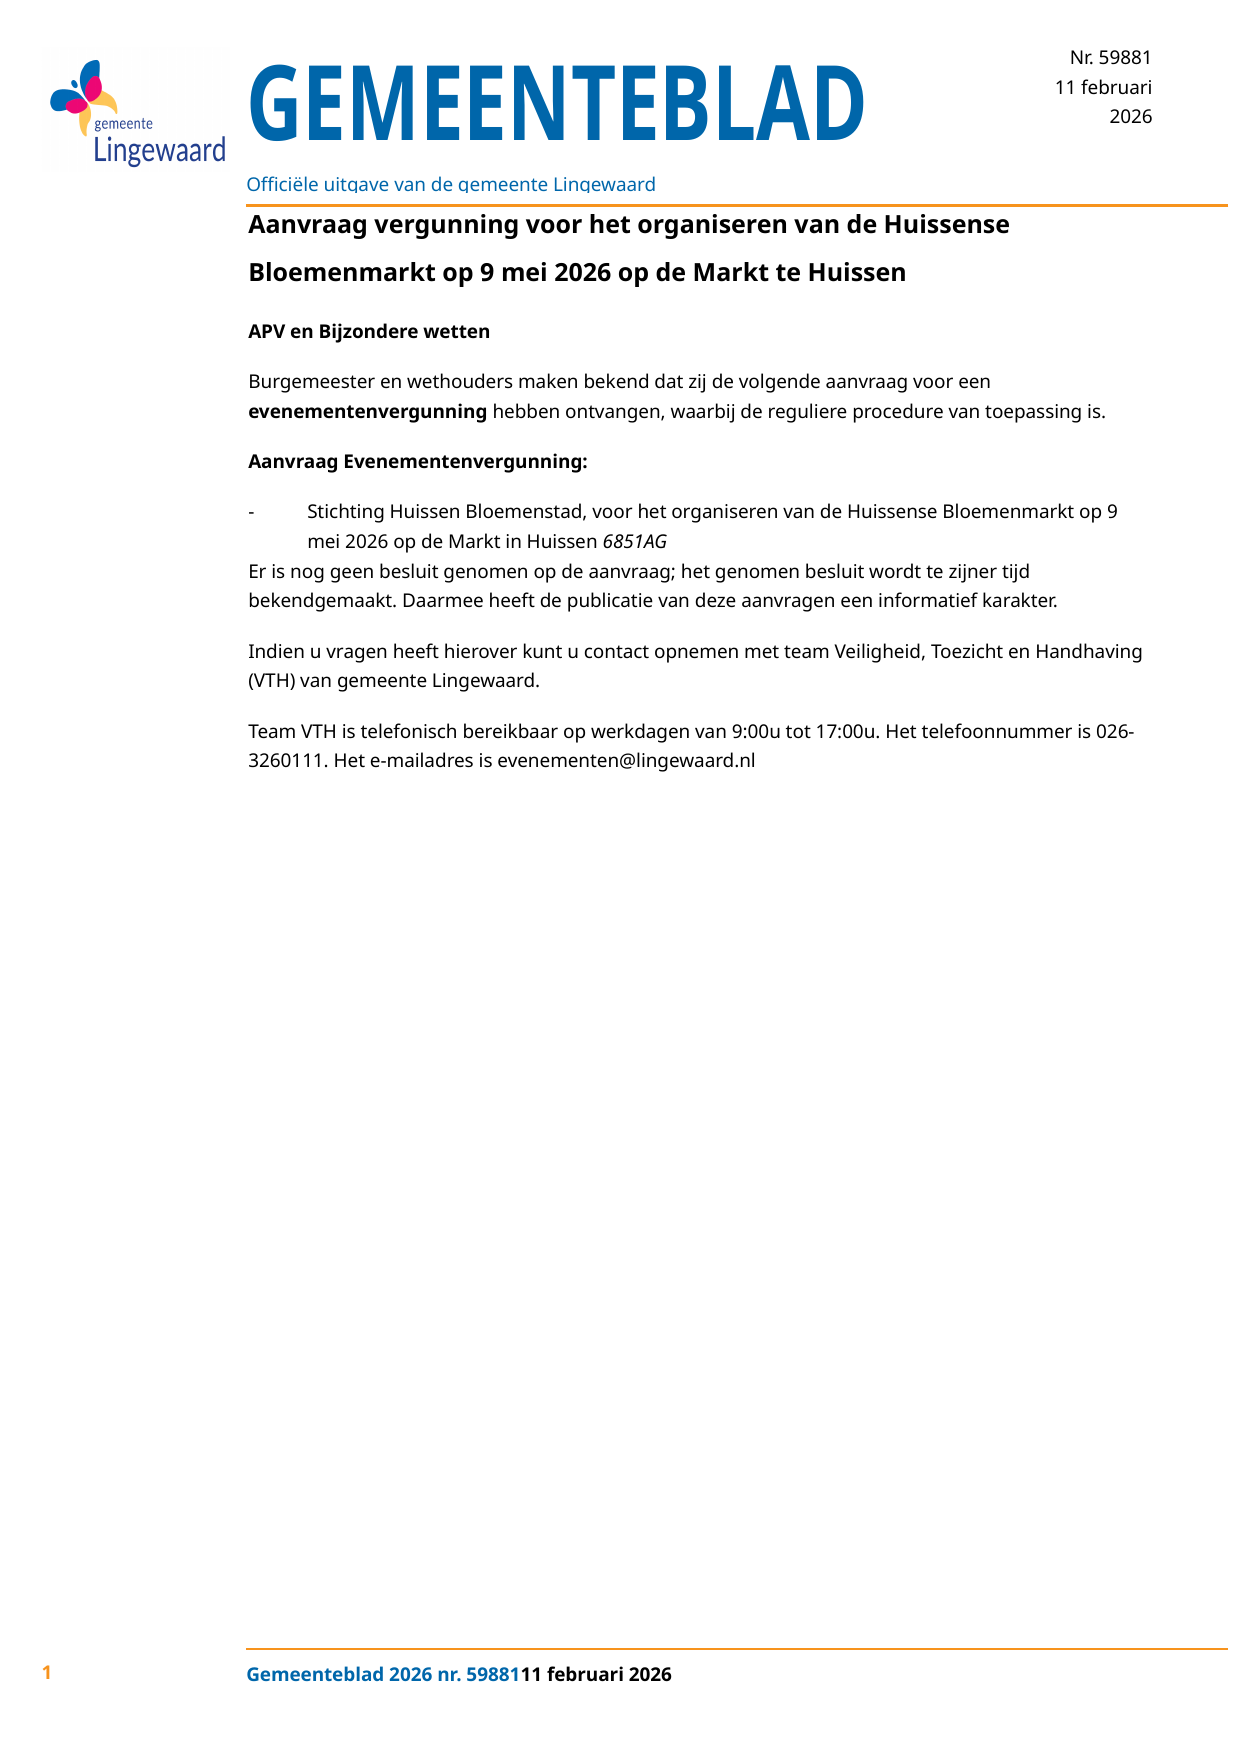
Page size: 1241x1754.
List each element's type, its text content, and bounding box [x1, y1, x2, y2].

text Indien u vragen heeft hierover kunt u contact opnemen met team Veiligheid, Toezicht en Handhaving (VTH) van gemeente Lingewaard. [248, 638, 1152, 693]
text Aanvraag vergunning voor het organiseren van de Huissense Bloemenmarkt op 9 mei 2026 op de Markt te Huissen [248, 207, 1152, 288]
text Team VTH is telefonisch bereikbaar op werkdagen van 9:00u tot 17:00u. Het telefoonnummer is 026-3260111. Het e-mailadres is evenementen@lingewaard.nl [248, 718, 1152, 773]
list Stichting Huissen Bloemenstad, voor het organiseren van de Huissense Bloemenmarkt op 9 mei 2026 op de Markt in Huissen 6851AG [248, 499, 1152, 554]
text Burgemeester en wethouders maken bekend dat zij de volgende aanvraag voor een evenementenvergunning hebben ontvangen, waarbij de reguliere procedure van toepassing is. [248, 368, 1152, 424]
text Er is nog geen besluit genomen op de aanvraag; het genomen besluit wordt te zijner tijd bekendgemaakt. Daarmee heeft de publicatie van deze aanvragen een informatief karakter. [248, 558, 1152, 613]
picture [41, 47, 231, 172]
text Aanvraag Evenementenvergunning: [248, 448, 1152, 474]
text APV en Bijzondere wetten [248, 318, 1152, 344]
